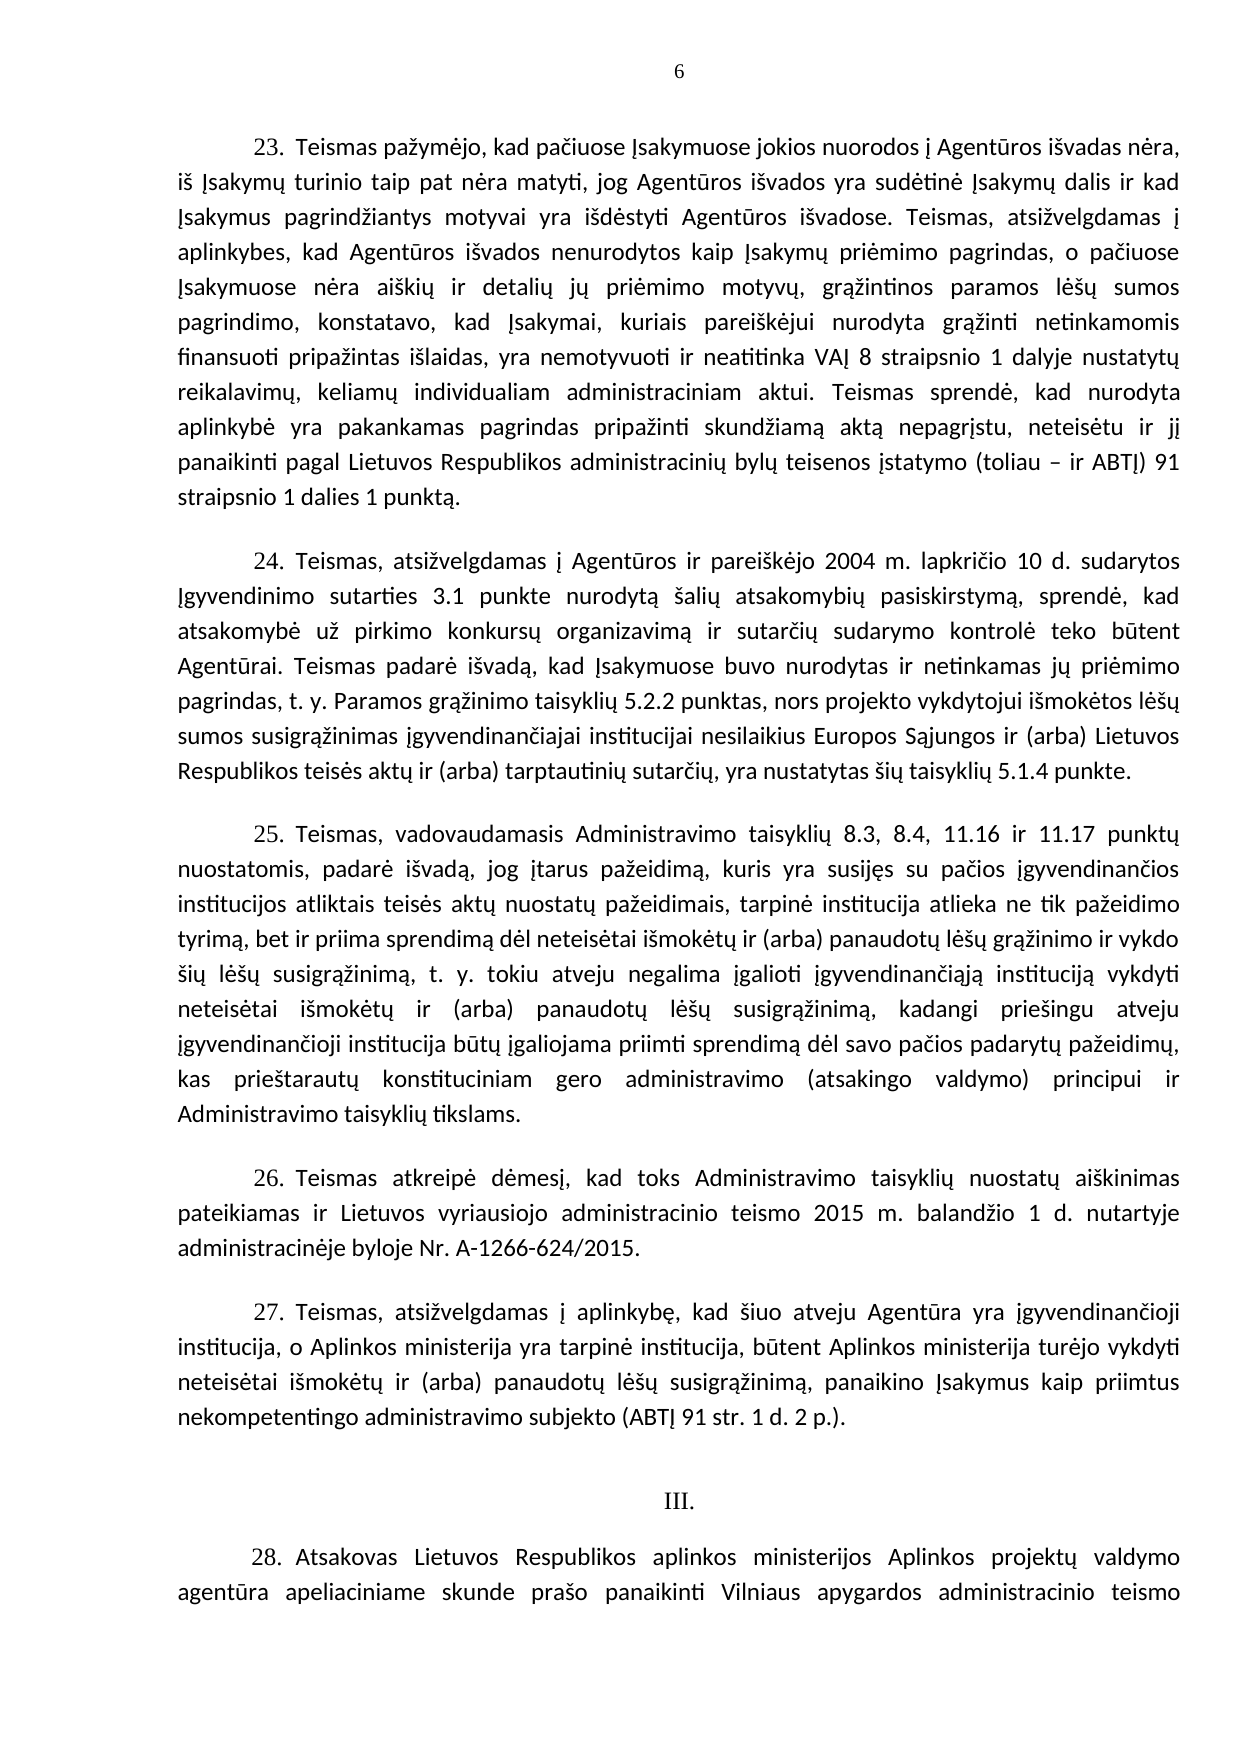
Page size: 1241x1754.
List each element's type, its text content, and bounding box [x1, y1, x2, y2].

text 26. Teismas atkreipė dėmesį, kad toks Administravimo taisyklių nuostatų aiškinimas pateikiamas ir Lietuvos vyriausiojo administracinio teismo 2015 m. balandžio 1 d. nutartyje administracinėje byloje Nr. A-1266-624/2015. [177, 1162, 1181, 1263]
text 25. Teismas, vadovaudamasis Administravimo taisyklių 8.3, 8.4, 11.16 ir 11.17 punktų nuostatomis, padarė išvadą, jog įtarus pažeidimą, kuris yra susijęs su pačios įgyvendinančios institucijos atliktais teisės aktų nuostatų pažeidimais, tarpinė institucija atlieka ne tik pažeidimo tyrimą, bet ir priima sprendimą dėl neteisėtai išmokėtų ir (arba) panaudotų lėšų grąžinimo ir vykdo šių lėšų susigrąžinimą, t. y. tokiu atveju negalima įgalioti įgyvendinančiąją instituciją vykdyti neteisėtai išmokėtų ir (arba) panaudotų lėšų susigrąžinimą, kadangi priešingu atveju įgyvendinančioji institucija būtų įgaliojama priimti sprendimą dėl savo pačios padarytų pažeidimų, kas prieštarautų konstituciniam gero administravimo (atsakingo valdymo) principui ir Administravimo taisyklių tikslams. [177, 818, 1181, 1129]
text 24. Teismas, atsižvelgdamas į Agentūros ir pareiškėjo 2004 m. lapkričio 10 d. sudarytos Įgyvendinimo sutarties 3.1 punkte nurodytą šalių atsakomybių pasiskirstymą, sprendė, kad atsakomybė už pirkimo konkursų organizavimą ir sutarčių sudarymo kontrolė teko būtent Agentūrai. Teismas padarė išvadą, kad Įsakymuose buvo nurodytas ir netinkamas jų priėmimo pagrindas, t. y. Paramos grąžinimo taisyklių 5.2.2 punktas, nors projekto vykdytojui išmokėtos lėšų sumos susigrąžinimas įgyvendinančiajai institucijai nesilaikius Europos Sąjungos ir (arba) Lietuvos Respublikos teisės aktų ir (arba) tarptautinių sutarčių, yra nustatytas šių taisyklių 5.1.4 punkte. [177, 545, 1181, 785]
text III. [177, 1486, 1181, 1515]
text 27. Teismas, atsižvelgdamas į aplinkybę, kad šiuo atveju Agentūra yra įgyvendinančioji institucija, o Aplinkos ministerija yra tarpinė institucija, būtent Aplinkos ministerija turėjo vykdyti neteisėtai išmokėtų ir (arba) panaudotų lėšų susigrąžinimą, panaikino Įsakymus kaip priimtus nekompetentingo administravimo subjekto (ABTĮ 91 str. 1 d. 2 p.). [177, 1296, 1181, 1432]
text 23. Teismas pažymėjo, kad pačiuose Įsakymuose jokios nuorodos į Agentūros išvadas nėra, iš Įsakymų turinio taip pat nėra matyti, jog Agentūros išvados yra sudėtinė Įsakymų dalis ir kad Įsakymus pagrindžiantys motyvai yra išdėstyti Agentūros išvadose. Teismas, atsižvelgdamas į aplinkybes, kad Agentūros išvados nenurodytos kaip Įsakymų priėmimo pagrindas, o pačiuose Įsakymuose nėra aiškių ir detalių jų priėmimo motyvų, grąžintinos paramos lėšų sumos pagrindimo, konstatavo, kad Įsakymai, kuriais pareiškėjui nurodyta grąžinti netinkamomis finansuoti pripažintas išlaidas, yra nemotyvuoti ir neatitinka VAĮ 8 straipsnio 1 dalyje nustatytų reikalavimų, keliamų individualiam administraciniam aktui. Teismas sprendė, kad nurodyta aplinkybė yra pakankamas pagrindas pripažinti skundžiamą aktą nepagrįstu, neteisėtu ir jį panaikinti pagal Lietuvos Respublikos administracinių bylų teisenos įstatymo (toliau – ir ABTĮ) 91 straipsnio 1 dalies 1 punktą. [177, 131, 1181, 512]
text 28. Atsakovas Lietuvos Respublikos aplinkos ministerijos Aplinkos projektų valdymo agentūra apeliaciniame skunde prašo panaikinti Vilniaus apygardos administracinio teismo [177, 1541, 1181, 1606]
